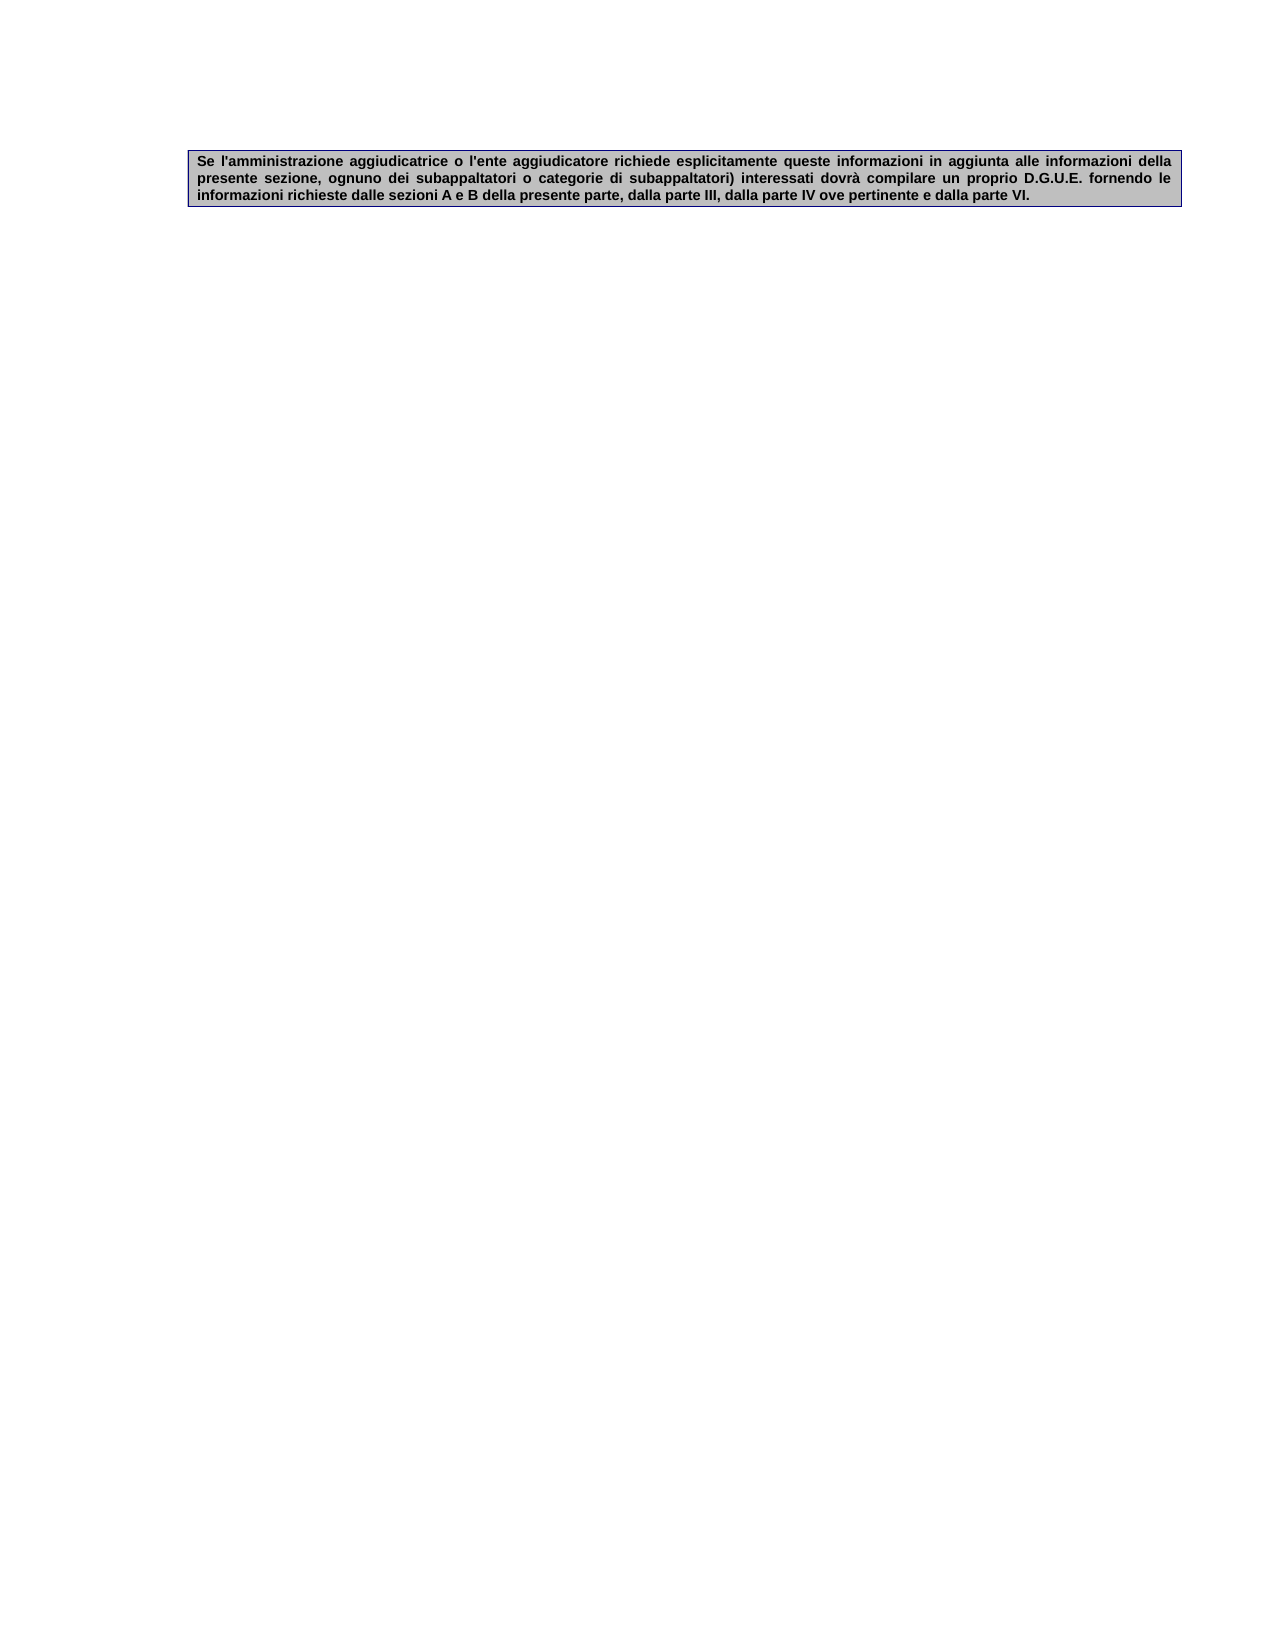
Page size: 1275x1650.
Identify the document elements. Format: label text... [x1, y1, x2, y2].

title Se l'amministrazione aggiudicatrice o l'ente aggiudicatore richiede esplicitamente queste informazioni in aggiunta alle informazioni della presente sezione, ognuno dei subappaltatori o categorie di subappaltatori) interessati dovrà compilare un proprio D.G.U.E. fornendo le informazioni richieste dalle sezioni A e B della presente parte, dalla parte III, dalla parte IV ove pertinente e dalla parte VI. [189, 151, 1181, 206]
